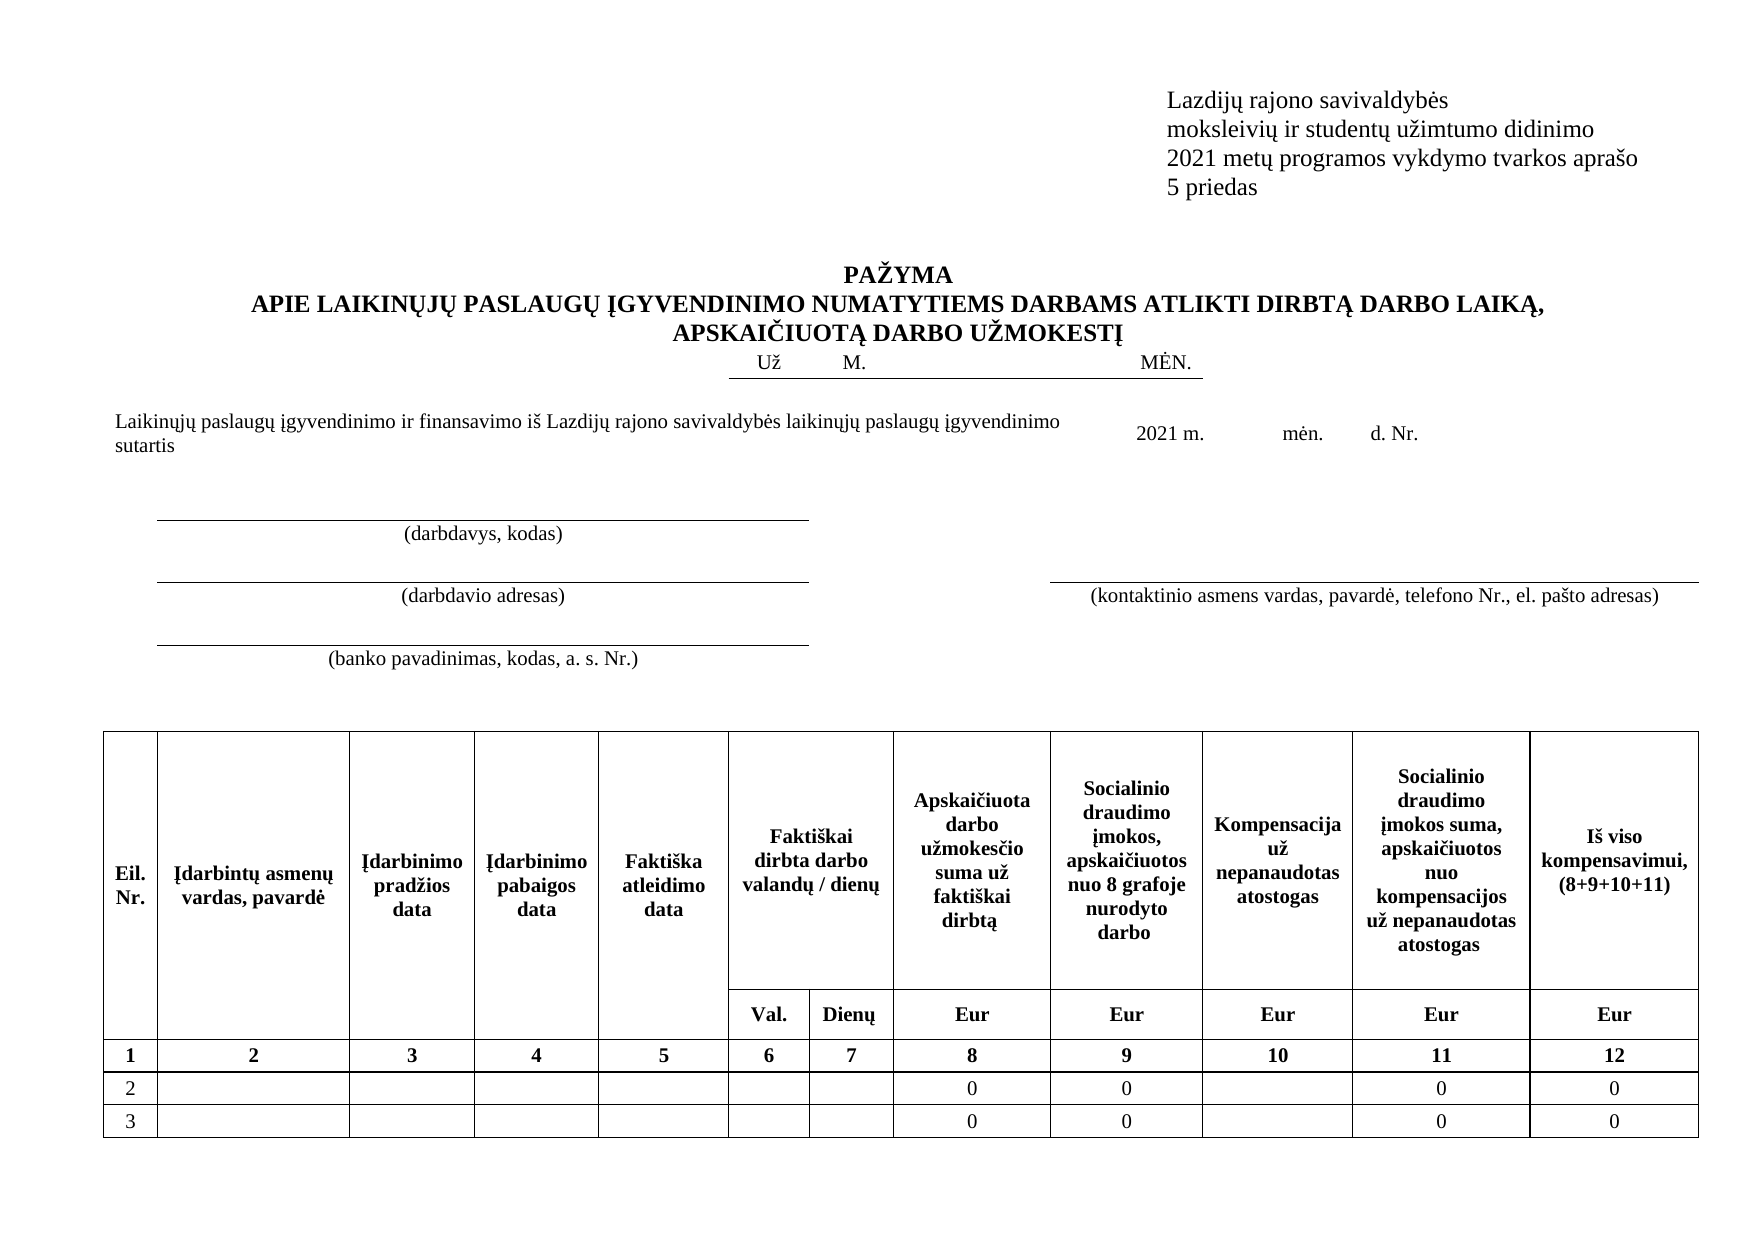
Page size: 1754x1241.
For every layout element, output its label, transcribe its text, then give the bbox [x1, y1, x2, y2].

table_cell Kompensacija už nepanaudotas atostogas [1203, 732, 1352, 988]
table_cell [104, 614, 157, 645]
table_cell [1699, 1104, 1754, 1137]
table_cell 12 [1531, 1040, 1698, 1071]
table_cell [104, 378, 157, 409]
text Lazdijų rajono savivaldybės [1167, 85, 1695, 114]
table_cell 2 [158, 1040, 349, 1071]
table_cell [1353, 645, 1530, 676]
table_cell [104, 489, 157, 520]
table_cell [104, 551, 157, 582]
table_cell [157, 614, 809, 645]
table_cell [1699, 614, 1754, 645]
table_cell 3 [104, 1105, 157, 1137]
table_cell [350, 1073, 474, 1104]
table_cell [809, 457, 894, 488]
table_cell [729, 457, 809, 488]
table_cell 0 [1531, 1105, 1698, 1137]
table_cell 8 [894, 1040, 1050, 1071]
table_cell [1699, 731, 1754, 988]
table_cell [1699, 551, 1754, 582]
table_cell [894, 379, 1050, 409]
table_cell [809, 551, 894, 582]
table_cell [1203, 1105, 1352, 1137]
table_cell [1530, 489, 1699, 520]
table_cell [1699, 989, 1754, 1038]
table_cell [1203, 457, 1353, 488]
table_cell [599, 347, 728, 378]
table_cell 4 [475, 1040, 598, 1071]
table_header PAŽYMA [104, 258, 1699, 289]
table_cell [894, 582, 1050, 613]
table_cell [104, 347, 157, 378]
table_cell [157, 378, 350, 409]
table_cell [104, 520, 157, 551]
table_header [1699, 258, 1754, 289]
table_cell 11 [1353, 1040, 1529, 1071]
table_cell Laikinųjų paslaugų įgyvendinimo ir finansavimo iš Lazdijų rajono savivaldybės laikinųjų paslaugų įgyvendinimo sutartis [104, 409, 1125, 457]
table_cell [1699, 645, 1754, 676]
table_cell Eur [1203, 990, 1352, 1038]
table_cell [475, 1073, 598, 1104]
table_cell 6 [729, 1040, 809, 1071]
table_cell [157, 457, 350, 488]
table_cell [1699, 347, 1754, 378]
table_cell (banko pavadinimas, kodas, a. s. Nr.) [157, 646, 809, 676]
table_cell [157, 489, 809, 520]
table_cell 0 [1353, 1073, 1529, 1104]
table_cell [1353, 457, 1530, 488]
table_cell 9 [1051, 1040, 1202, 1071]
table_cell [809, 645, 894, 676]
table_cell [1050, 551, 1699, 582]
table_cell [158, 1105, 349, 1137]
table_cell 0 [1051, 1073, 1202, 1104]
table_cell [1699, 1071, 1754, 1104]
table_cell [474, 457, 599, 488]
table_cell [599, 1073, 728, 1104]
table_cell APIE LAIKINŲJŲ PASLAUGŲ ĮGYVENDINIMO NUMATYTIEMS DARBAMS ATLIKTI DIRBTĄ DARBO LAIKĄ, APSKAIČIUOTĄ DARBO UŽMOKESTĮ [104, 289, 1699, 347]
table_cell [1530, 614, 1699, 645]
table_cell Už [729, 347, 809, 378]
table_cell [1050, 614, 1203, 645]
table_cell 3 [350, 1040, 474, 1071]
table_cell [1604, 409, 1754, 457]
text 2021 metų programos vykdymo tvarkos aprašo [1167, 143, 1695, 172]
table_cell [599, 676, 728, 731]
table_cell [1699, 289, 1754, 347]
table_cell [1050, 457, 1203, 488]
table_cell [1203, 1073, 1352, 1104]
table_cell Eur [1531, 990, 1698, 1038]
table_cell [1203, 645, 1353, 676]
table_cell [1530, 520, 1699, 551]
table_cell [1203, 489, 1353, 520]
table_cell [474, 347, 599, 378]
text moksleivių ir studentų užimtumo didinimo [1167, 114, 1695, 143]
table_cell 0 [894, 1073, 1050, 1104]
table_cell [1203, 378, 1353, 409]
table_cell [1353, 676, 1530, 731]
table_cell [809, 520, 894, 551]
table_cell [809, 379, 894, 409]
table_cell [809, 489, 894, 520]
table_cell [1699, 582, 1754, 613]
table_cell Įdarbinimo pabaigos data [475, 732, 598, 1038]
table_cell Įdarbinimo pradžios data [350, 732, 474, 1038]
table_cell [1203, 347, 1353, 378]
table_cell 0 [1051, 1105, 1202, 1137]
table_cell (kontaktinio asmens vardas, pavardė, telefono Nr., el. pašto adresas) [1050, 583, 1699, 613]
table_cell Įdarbintų asmenų vardas, pavardė [158, 732, 349, 1038]
table_cell Apskaičiuota darbo užmokesčio suma už faktiškai dirbtą [894, 732, 1050, 988]
table_cell 0 [894, 1105, 1050, 1137]
table_cell [809, 614, 894, 645]
table_cell Faktiška atleidimo data [599, 732, 728, 1038]
table_cell [1050, 489, 1203, 520]
table_cell [1203, 676, 1353, 731]
table_cell [350, 676, 474, 731]
table_cell [894, 520, 1050, 551]
table_cell (darbdavio adresas) [157, 583, 809, 613]
table_cell (darbdavys, kodas) [157, 521, 809, 551]
table_cell [810, 1105, 893, 1137]
table_cell [474, 378, 599, 409]
table_cell [809, 582, 894, 613]
table_cell 5 [599, 1040, 728, 1071]
table_cell [1530, 457, 1699, 488]
table_cell [1050, 645, 1203, 676]
table_cell 0 [1531, 1073, 1698, 1104]
table_cell [350, 378, 474, 409]
table_cell [157, 676, 350, 731]
table_cell [894, 614, 1050, 645]
table_cell [1530, 676, 1699, 731]
table_cell [350, 457, 474, 488]
table_cell [350, 1105, 474, 1137]
table_cell Socialinio draudimo įmokos, apskaičiuotos nuo 8 grafoje nurodyto darbo [1051, 732, 1202, 988]
table_cell Eur [1051, 990, 1202, 1038]
table_cell [894, 489, 1050, 520]
table_cell [104, 582, 157, 613]
table_cell [1699, 457, 1754, 488]
table_cell Iš viso kompensavimui, (8+9+10+11) [1531, 732, 1698, 988]
table_cell [474, 676, 599, 731]
table_cell [729, 1105, 809, 1137]
table_cell [104, 645, 157, 676]
table_cell 7 [810, 1040, 893, 1071]
table_cell [809, 676, 894, 731]
table_cell M. [809, 347, 894, 378]
table_cell [1699, 378, 1754, 409]
table_cell [729, 379, 809, 409]
table_cell [729, 676, 809, 731]
table_cell [1353, 520, 1530, 551]
table_cell [894, 645, 1050, 676]
table_cell 2 [104, 1073, 157, 1104]
table_cell [1530, 347, 1699, 378]
table_cell Val. [729, 990, 809, 1038]
table_cell [1699, 1039, 1754, 1071]
table_cell [1699, 520, 1754, 551]
table_cell [1699, 676, 1754, 731]
table_cell Eur [894, 990, 1050, 1038]
table_cell [158, 1073, 349, 1104]
table_cell [599, 1105, 728, 1137]
table_cell [599, 457, 728, 488]
table_cell [729, 1073, 809, 1104]
table_cell [599, 378, 728, 409]
table_cell 2021 m. mėn. d. Nr. [1125, 409, 1604, 457]
table_cell Faktiškai dirbta darbo valandų / dienų [729, 732, 893, 988]
table_cell [1353, 614, 1530, 645]
table_cell [1530, 645, 1699, 676]
table_cell 1 [104, 1040, 157, 1071]
table_cell [1353, 489, 1530, 520]
table_cell [1050, 379, 1203, 409]
table_cell 10 [1203, 1040, 1352, 1071]
table_cell [1203, 614, 1353, 645]
table_cell [810, 1073, 893, 1104]
table_cell MĖN. [894, 347, 1203, 378]
table_cell [1699, 489, 1754, 520]
table_cell [1050, 676, 1203, 731]
table_cell [104, 457, 157, 488]
table_cell [104, 676, 157, 731]
table_cell [1353, 378, 1530, 409]
table_cell [350, 347, 474, 378]
table_cell [1530, 378, 1699, 409]
table_cell Dienų [810, 990, 893, 1038]
table_cell 0 [1353, 1105, 1529, 1137]
table_cell [475, 1105, 598, 1137]
table_cell Eil. Nr. [104, 732, 157, 1038]
table_cell [157, 347, 350, 378]
table_cell Socialinio draudimo įmokos suma, apskaičiuotos nuo kompensacijos už nepanaudotas atostogas [1353, 732, 1529, 988]
table_cell [1203, 520, 1353, 551]
table_cell [157, 551, 809, 582]
table_cell [894, 457, 1050, 488]
table_cell [894, 551, 1050, 582]
table_cell Eur [1353, 990, 1529, 1038]
table_cell [1353, 347, 1530, 378]
text 5 priedas [1167, 172, 1695, 200]
table_cell [1050, 520, 1203, 551]
table_cell [894, 676, 1050, 731]
